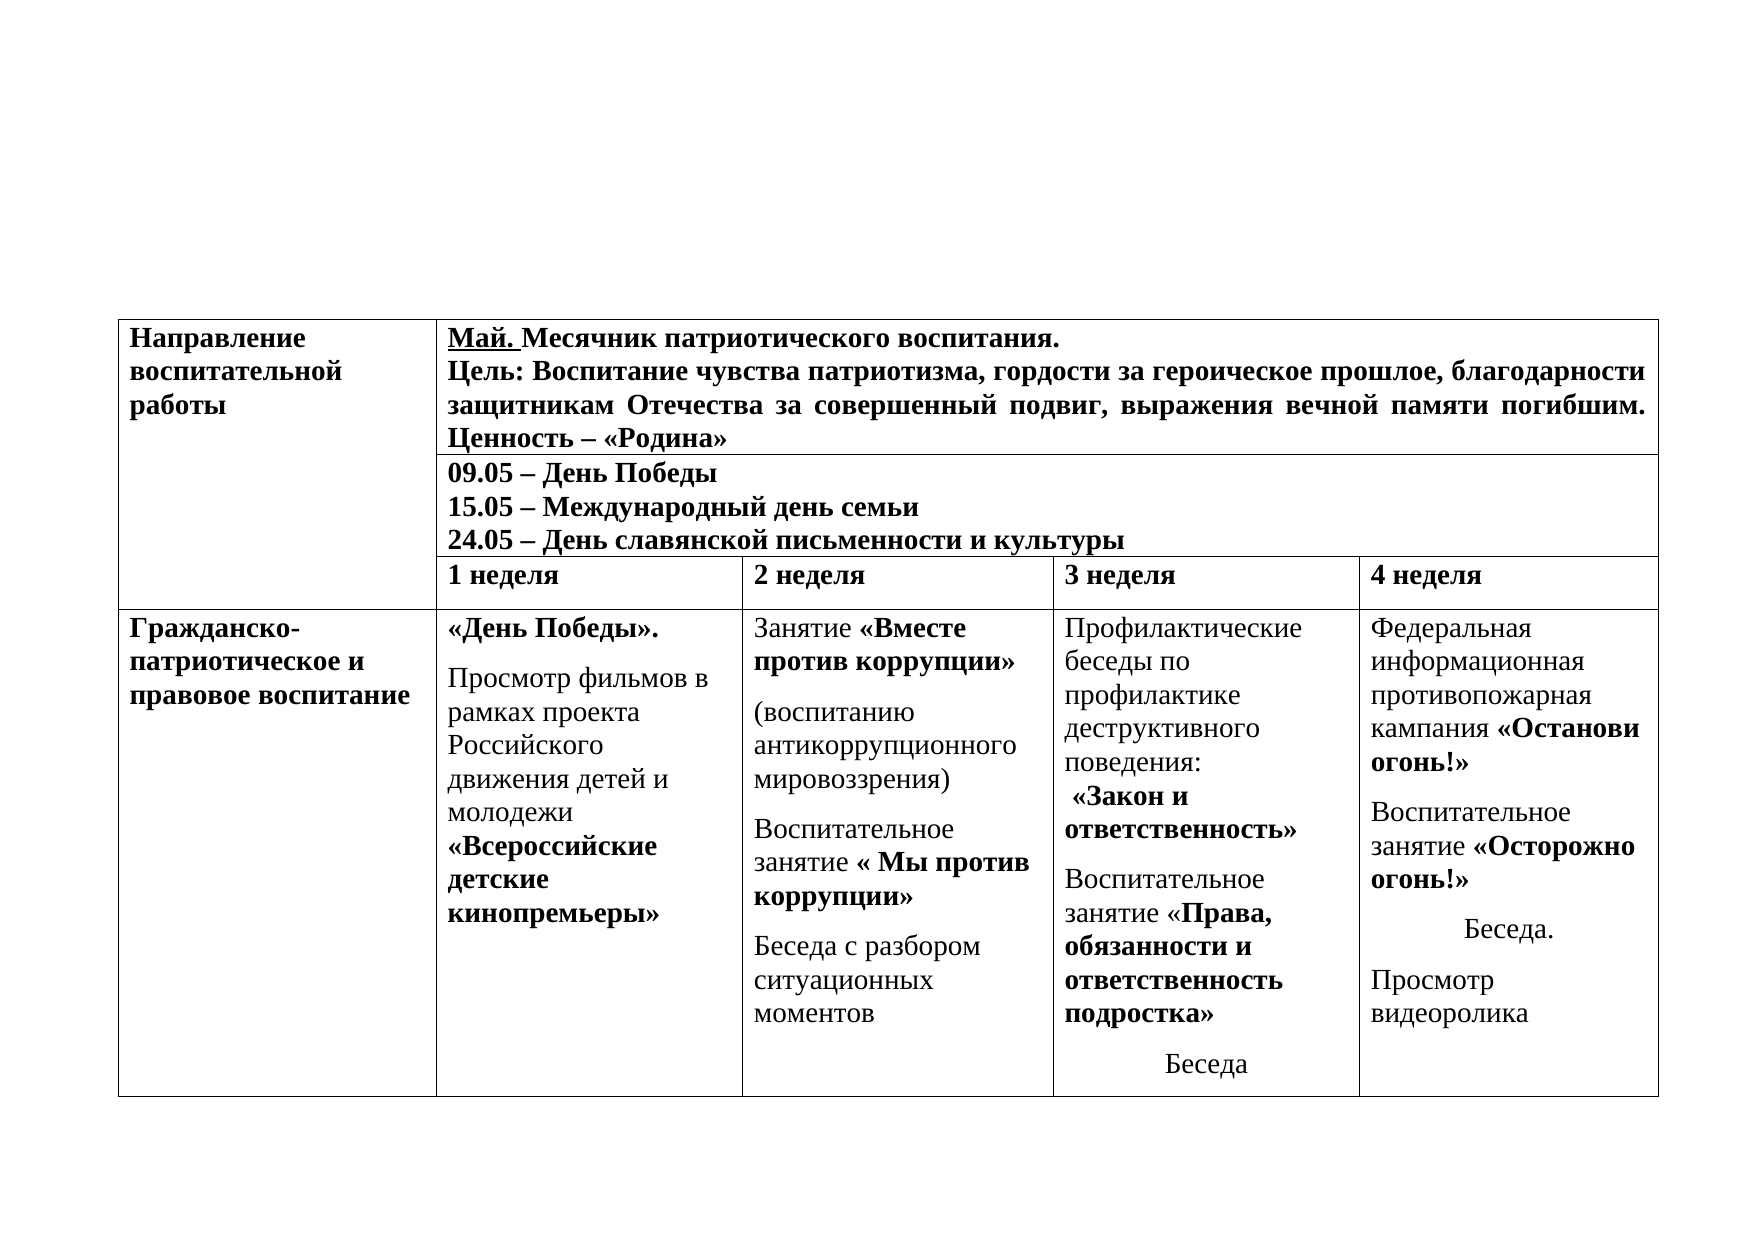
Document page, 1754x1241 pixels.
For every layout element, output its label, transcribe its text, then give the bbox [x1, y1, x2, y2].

table_cell 3 неделя [1054, 557, 1359, 609]
table_cell 4 неделя [1360, 557, 1658, 609]
table_cell Гражданско-патриотическое и правовое воспитание [119, 610, 436, 1096]
table_cell 1 неделя [437, 557, 742, 609]
table_cell Занятие «Вместе против коррупции» (воспитанию антикоррупционного мировоззрения) Воспитательное занятие « Мы против коррупции» Беседа с разбором ситуационных моментов [743, 610, 1053, 1096]
table_header Направление воспитательной работы [119, 320, 436, 609]
table_cell Федеральная информационная противопожарная кампания «Останови огонь!» Воспитательное занятие «Осторожно огонь!» Беседа. Просмотр видеоролика [1360, 610, 1658, 1096]
table_cell Профилактические беседы по профилактике деструктивного поведения: «Закон и ответственность» Воспитательное занятие «Права, обязанности и ответственность подростка» Беседа [1054, 610, 1359, 1096]
table_cell 09.05 – День Победы 15.05 – Международный день семьи 24.05 – День славянской письменности и культуры [437, 455, 1658, 556]
table_header Май. Месячник патриотического воспитания. Цель: Воспитание чувства патриотизма, гордости за героическое прошлое, благодарности защитникам Отечества за совершенный подвиг, выражения вечной памяти погибшим. Ценность – «Родина» [437, 320, 1658, 454]
table_cell 2 неделя [743, 557, 1053, 609]
table_cell «День Победы». Просмотр фильмов в рамках проекта Российского движения детей и молодежи «Всероссийские детские кинопремьеры» [437, 610, 742, 1096]
